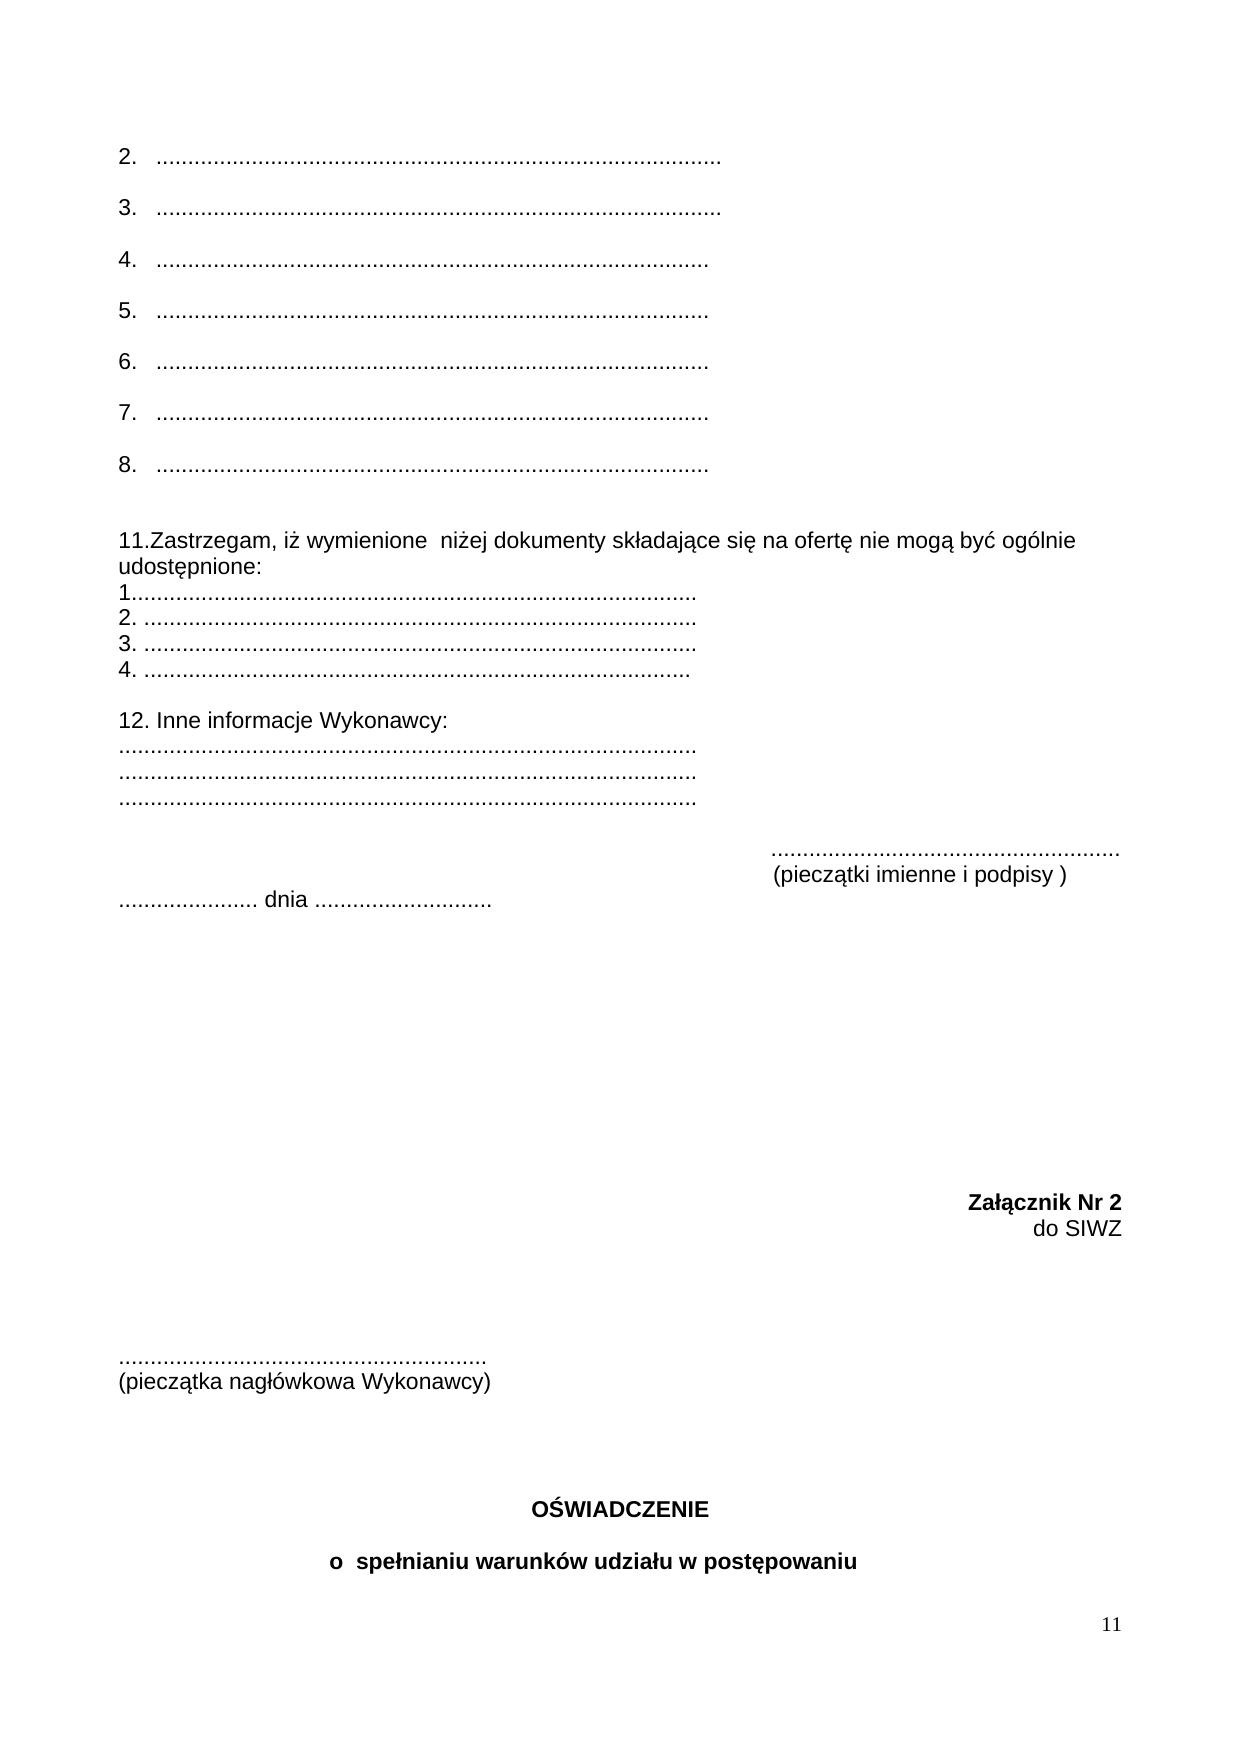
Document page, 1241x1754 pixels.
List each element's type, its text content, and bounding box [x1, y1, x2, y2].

list ....................................................................................... [118, 400, 1085, 426]
subtitle do SIWZ [118, 1215, 1122, 1241]
list ......................................................................................... [118, 195, 1085, 221]
subtitle .......................................................... [118, 1343, 1122, 1369]
text 2. ....................................................................................... [118, 605, 1085, 631]
list ......................................................................................... [118, 144, 1085, 169]
text 11.Zastrzegam, iż wymienione niżej dokumenty składające się na ofertę nie mogą być ogólnie udostępnione: [118, 528, 1085, 579]
text ........................................................................................... [118, 759, 1085, 784]
text 3. ....................................................................................... [118, 631, 1085, 656]
text (pieczątki imienne i podpisy ) [620, 861, 1122, 887]
text 12. Inne informacje Wykonawcy: [118, 707, 1085, 733]
subtitle Załącznik Nr 2 [118, 1189, 1122, 1215]
text ........................................................................................... [118, 784, 1085, 810]
subtitle (pieczątka nagłówkowa Wykonawcy) [118, 1369, 1122, 1394]
list ....................................................................................... [118, 451, 1085, 502]
subtitle OŚWIADCZENIE [118, 1497, 1122, 1523]
list ....................................................................................... [118, 297, 1085, 323]
subtitle o spełnianiu warunków udziału w postępowaniu [329, 1548, 1122, 1574]
text ...................... dnia ............................ [118, 887, 1122, 912]
list ....................................................................................... [118, 349, 1085, 374]
text ........................................................................................... [118, 733, 1085, 759]
text ....................................................... [118, 836, 1121, 861]
list ....................................................................................... [118, 246, 1085, 272]
text 1......................................................................................... [118, 579, 1085, 605]
text 4. ...................................................................................... [118, 656, 1085, 682]
